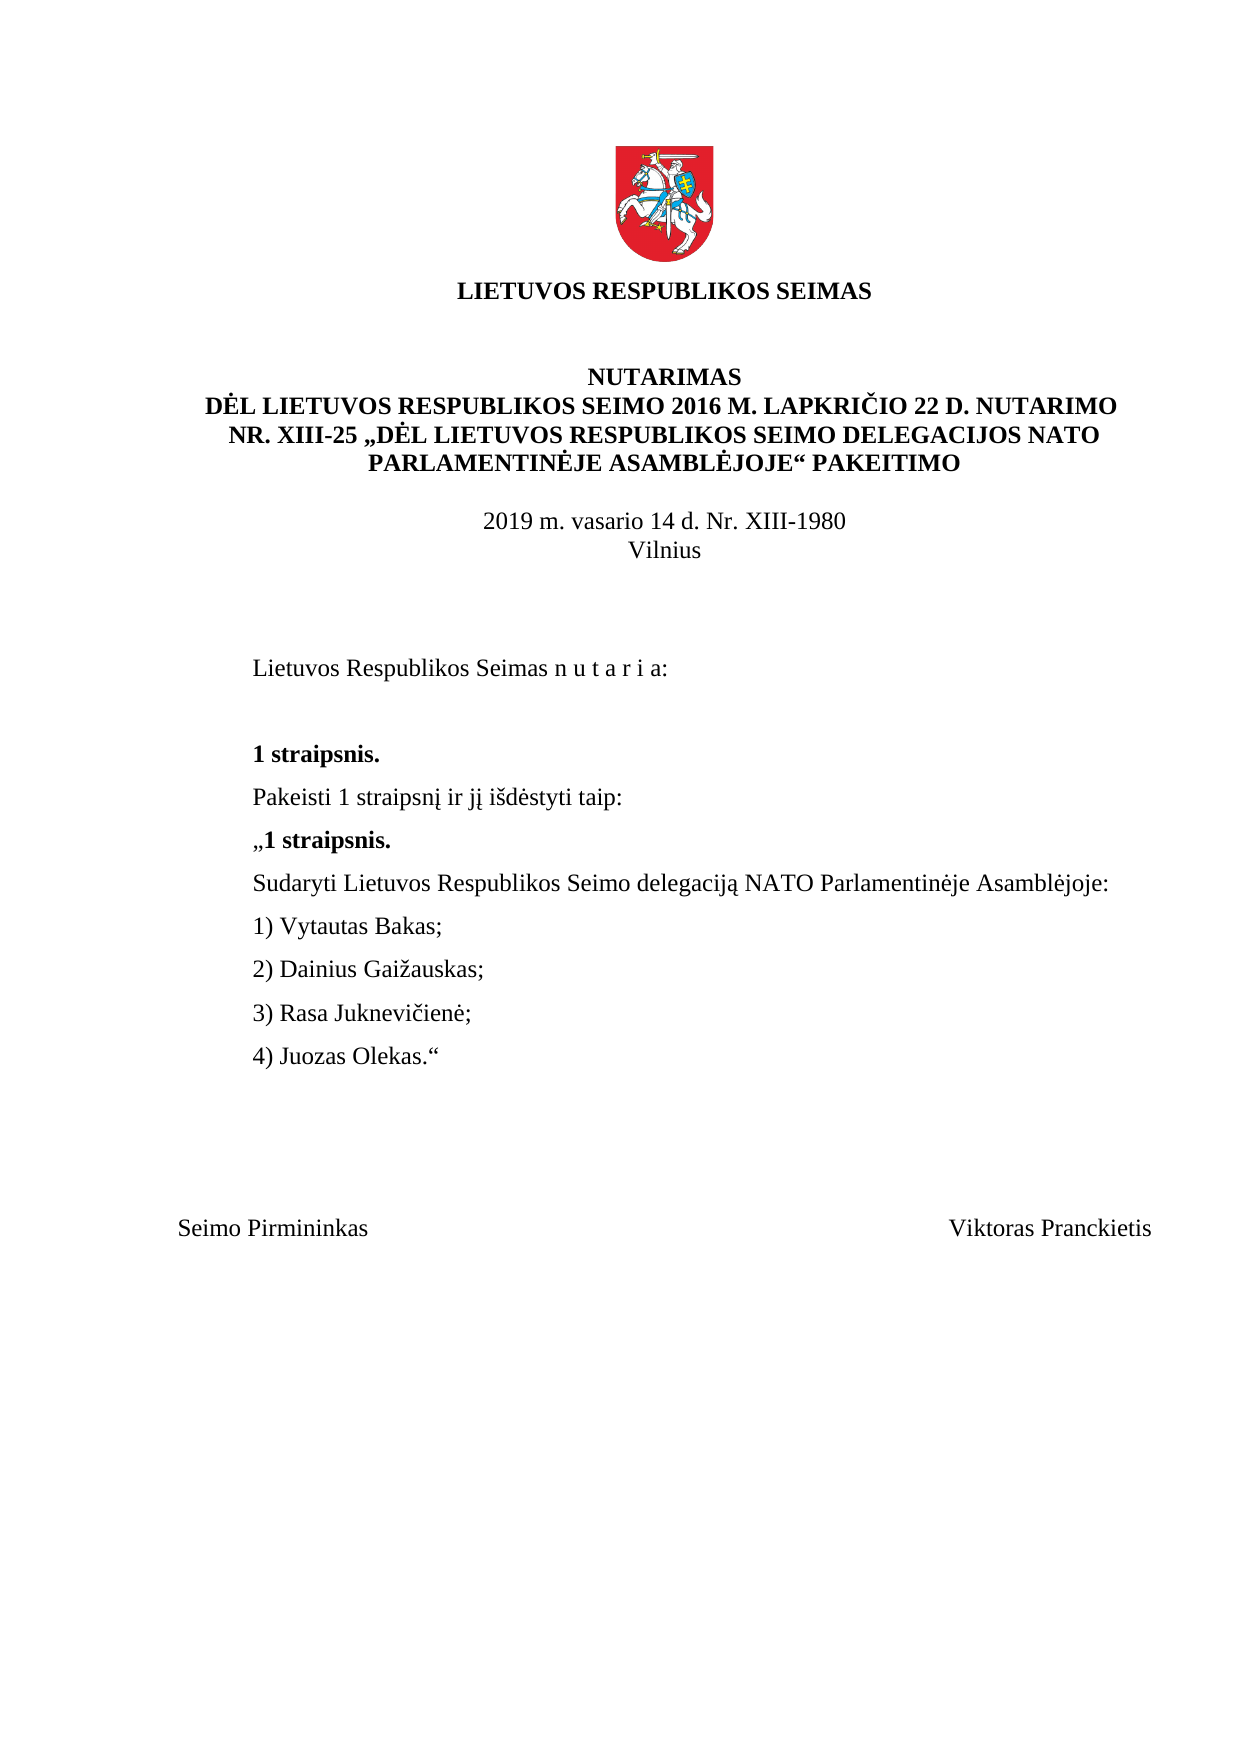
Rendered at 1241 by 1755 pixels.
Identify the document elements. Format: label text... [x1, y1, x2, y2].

text 1) Vytautas Bakas; [177, 911, 1152, 940]
text 4) Juozas Olekas.“ [177, 1041, 1152, 1069]
text LIETUVOS RESPUBLIKOS SEIMAS [177, 276, 1152, 305]
text 1 straipsnis. [177, 739, 1152, 768]
text Lietuvos Respublikos Seimas nutaria: [177, 653, 1152, 681]
text Vilnius [177, 535, 1152, 563]
text Pakeisti 1 straipsnį ir jį išdėstyti taip: [177, 782, 1152, 811]
text 2) Dainius Gaižauskas; [177, 954, 1152, 983]
text Sudaryti Lietuvos Respublikos Seimo delegaciją NATO Parlamentinėje Asamblėjoje: [177, 868, 1152, 897]
text NUTARIMAS [177, 362, 1152, 391]
text Seimo Pirmininkas Viktoras Pranckietis [177, 1213, 1152, 1242]
text DĖL LIETUVOS RESPUBLIKOS SEIMO 2016 M. LAPKRIČIO 22 D. NUTARIMO NR. XIII-25 „DĖL LIETUVOS RESPUBLIKOS SEIMO DELEGACIJOS NATO PARLAMENTINĖJE ASAMBLĖJOJE“ PAKEITIMO [177, 391, 1152, 477]
text 2019 m. vasario 14 d. Nr. XIII-1980 [177, 506, 1152, 535]
text „1 straipsnis. [177, 825, 1152, 854]
text 3) Rasa Juknevičienė; [177, 998, 1152, 1026]
